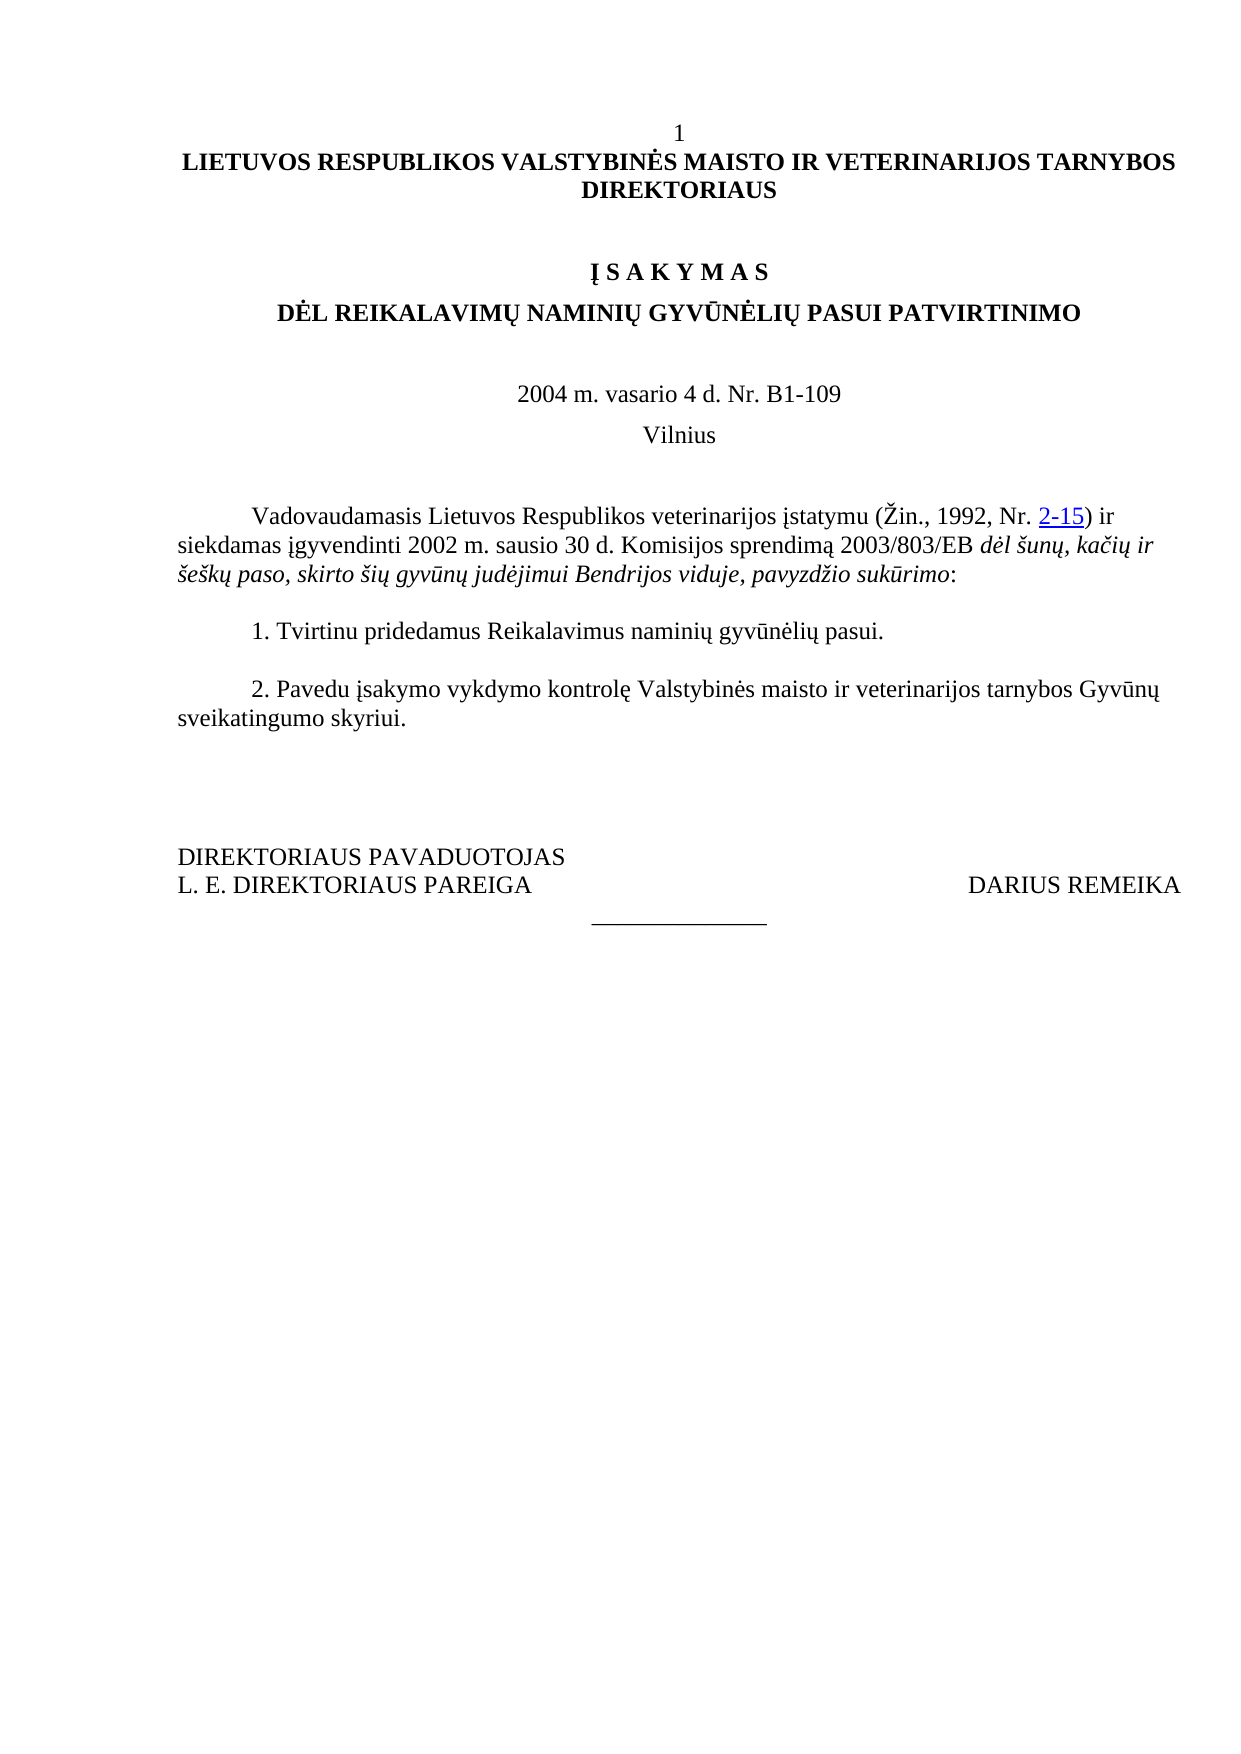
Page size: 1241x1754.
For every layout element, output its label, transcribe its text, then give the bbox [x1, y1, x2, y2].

text Į S A K Y M A S [177, 257, 1181, 286]
text LIETUVOS RESPUBLIKOS VALSTYBINĖS MAISTO IR VETERINARIJOS TARNYBOS DIREKTORIAUS [177, 147, 1181, 204]
text 1 [177, 118, 1181, 147]
text Direktoriaus pavaduotojas [177, 842, 1181, 870]
text l. E. direktoriaus pareiga Darius Remeika [177, 870, 1181, 899]
text ______________ [177, 899, 1181, 928]
text 2004 m. vasario 4 d. Nr. B1-109 [177, 379, 1181, 408]
text DĖL REIKALAVIMŲ NAMINIŲ GYVŪNĖLIŲ PASUI PATVIRTINIMO [177, 298, 1181, 327]
text Vilnius [177, 420, 1181, 449]
text 1. Tvirtinu pridedamus Reikalavimus naminių gyvūnėlių pasui. [177, 616, 1181, 645]
text Vadovaudamasis Lietuvos Respublikos veterinarijos įstatymu (Žin., 1992, Nr. 2-15) ir siekdamas įgyvendinti 2002 m. sausio 30 d. Komisijos sprendimą 2003/803/EB dėl šunų, kačių ir šeškų paso, skirto šių gyvūnų judėjimui Bendrijos viduje, pavyzdžio sukūrimo: [177, 501, 1181, 588]
text 2. Pavedu įsakymo vykdymo kontrolę Valstybinės maisto ir veterinarijos tarnybos Gyvūnų sveikatingumo skyriui. [177, 674, 1181, 731]
